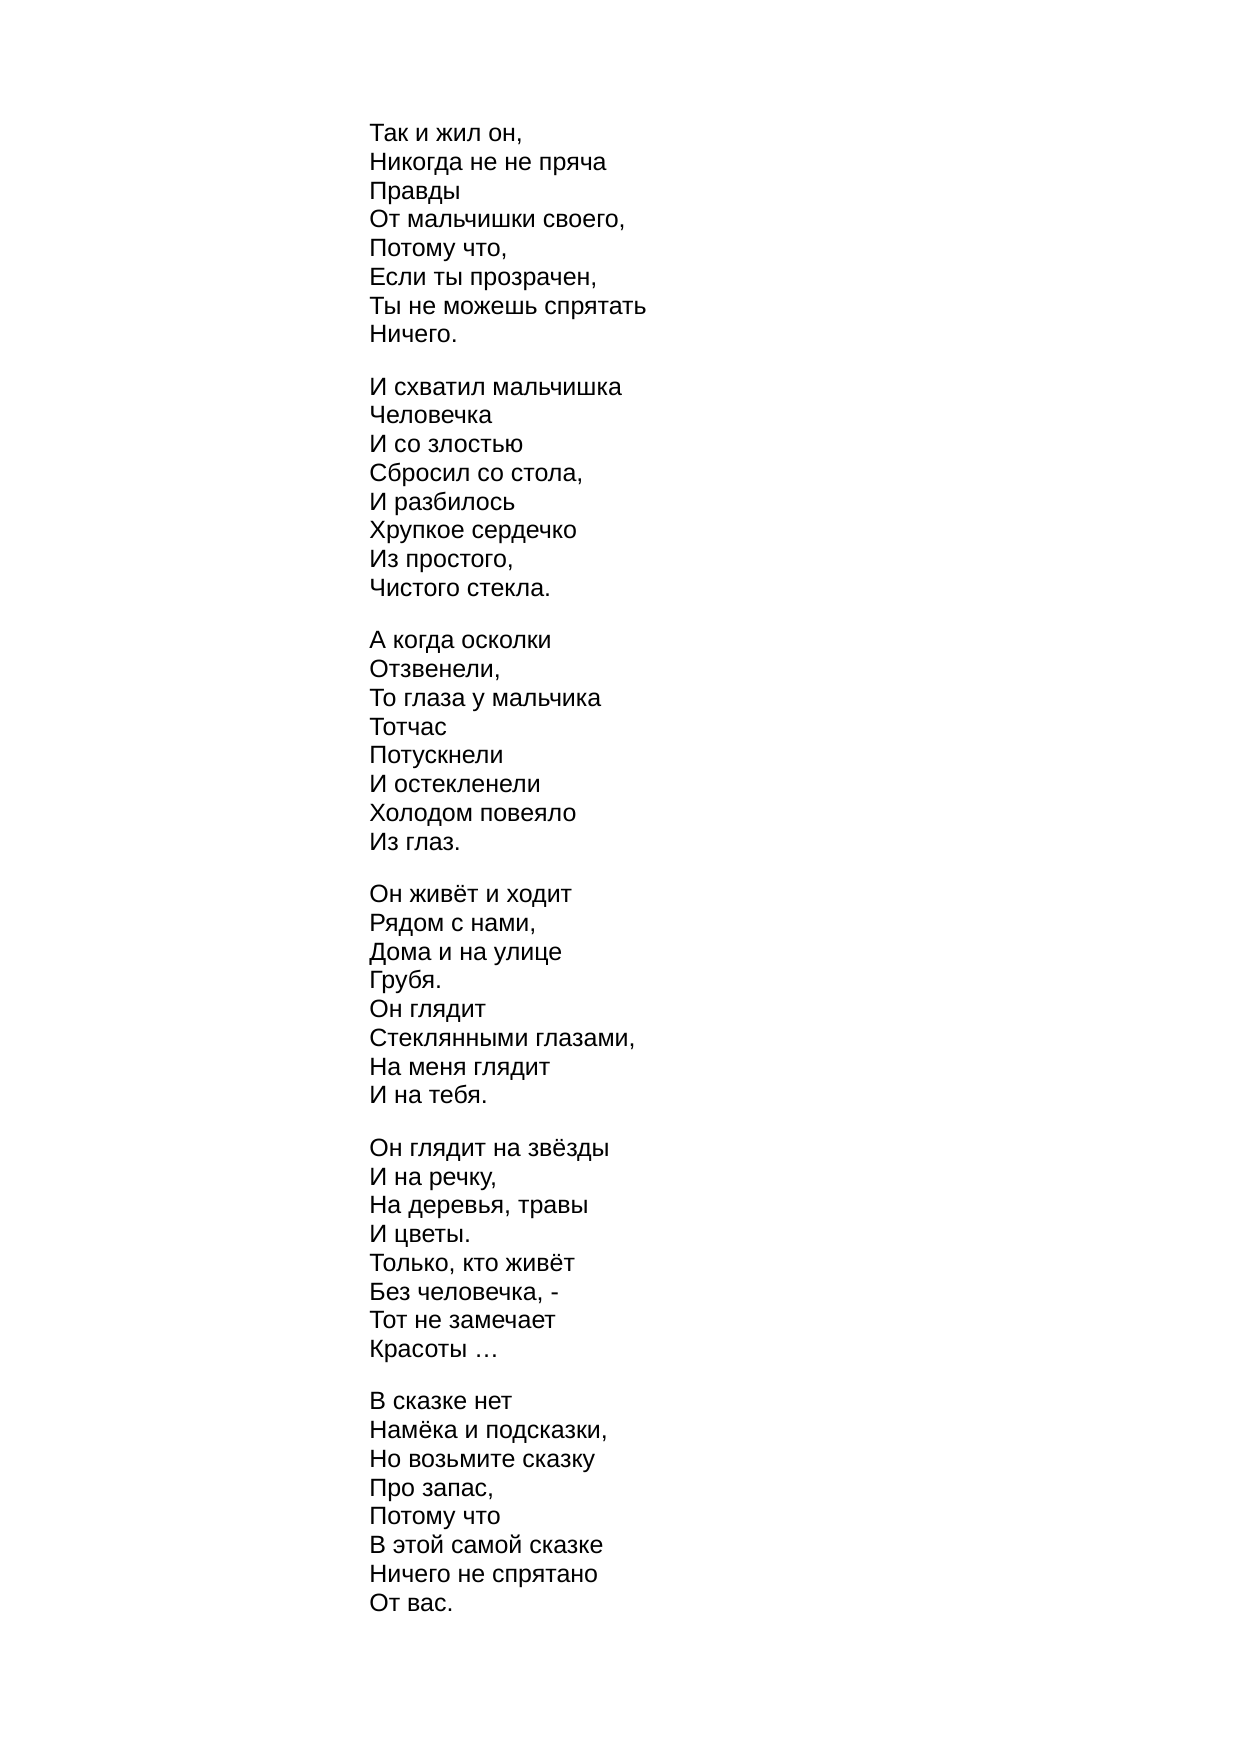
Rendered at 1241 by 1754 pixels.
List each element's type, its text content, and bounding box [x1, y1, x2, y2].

table_header Так и жил он, Никогда не не пряча Правды От мальчишки своего, Потому что, Если ты прозрачен, Ты не можешь спрятать Ничего. И схватил мальчишка Человечка И со злостью Сбросил со стола, И разбилось Хрупкое сердечко Из простого, Чистого стекла. А когда осколки Отзвенели, То глаза у мальчика Тотчас Потускнели И остекленели Холодом повеяло Из глаз. Он живёт и ходит Рядом с нами, Дома и на улице Грубя. Он глядит Стеклянными глазами, На меня глядит И на тебя. Он глядит на звёзды И на речку, На деревья, травы И цветы. Только, кто живёт Без человечка, - Тот не замечает Красоты … В сказке нет Намёка и подсказки, Но возьмите сказку Про запас, Потому что В этой самой сказке Ничего не спрятано От вас. [369, 118, 871, 1616]
